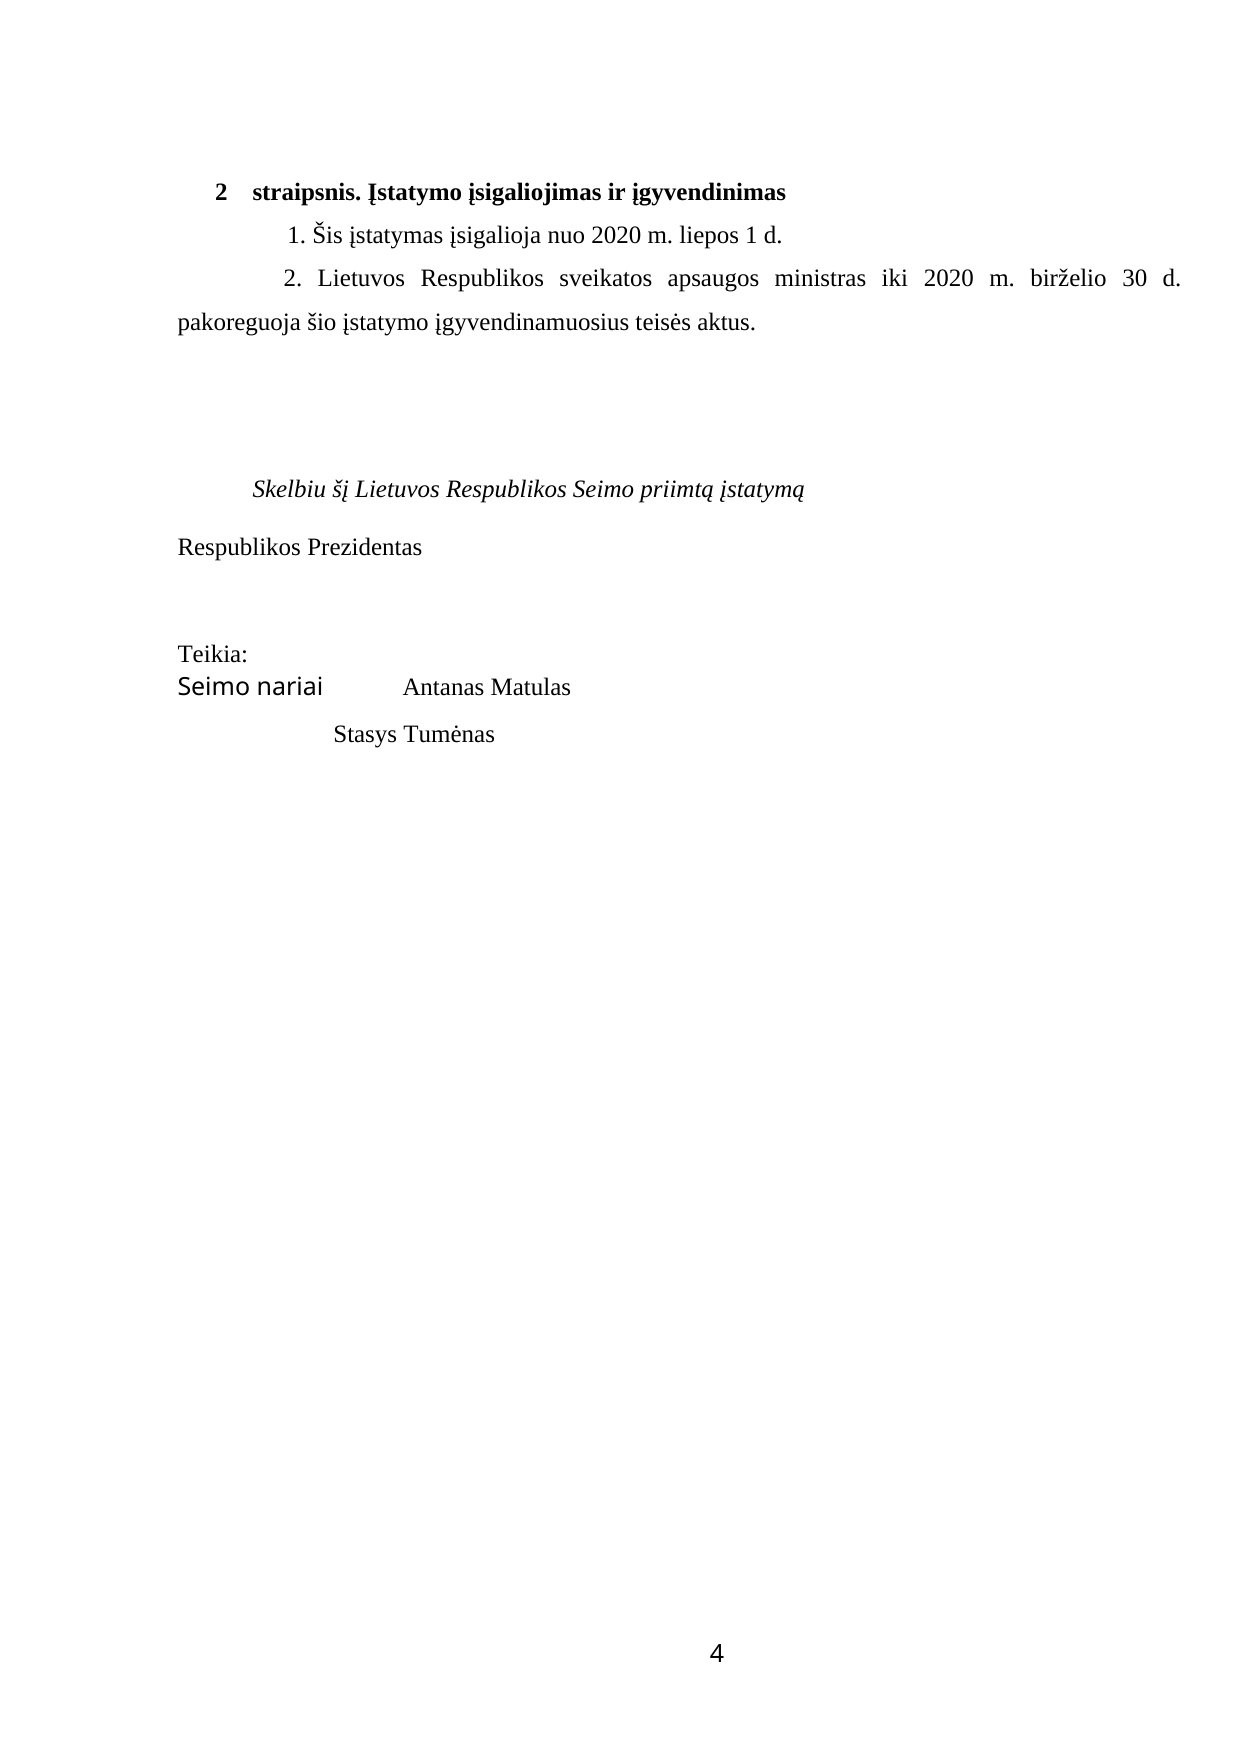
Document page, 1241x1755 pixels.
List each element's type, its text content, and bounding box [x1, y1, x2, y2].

text Stasys Tumėnas [177, 719, 1181, 748]
text Skelbiu šį Lietuvos Respublikos Seimo priimtą įstatymą [177, 474, 1181, 503]
text Respublikos Prezidentas [177, 532, 1181, 561]
text 1. Šis įstatymas įsigalioja nuo 2020 m. liepos 1 d. [177, 220, 1181, 249]
text 2. Lietuvos Respublikos sveikatos apsaugos ministras iki 2020 m. birželio 30 d. pakoreguoja šio įstatymo įgyvendinamuosius teisės aktus. [177, 263, 1181, 335]
text Seimo nariai Antanas Matulas [177, 668, 1181, 702]
text Teikia: [177, 639, 1181, 668]
text 2 straipsnis. Įstatymo įsigaliojimas ir įgyvendinimas [215, 177, 1181, 206]
